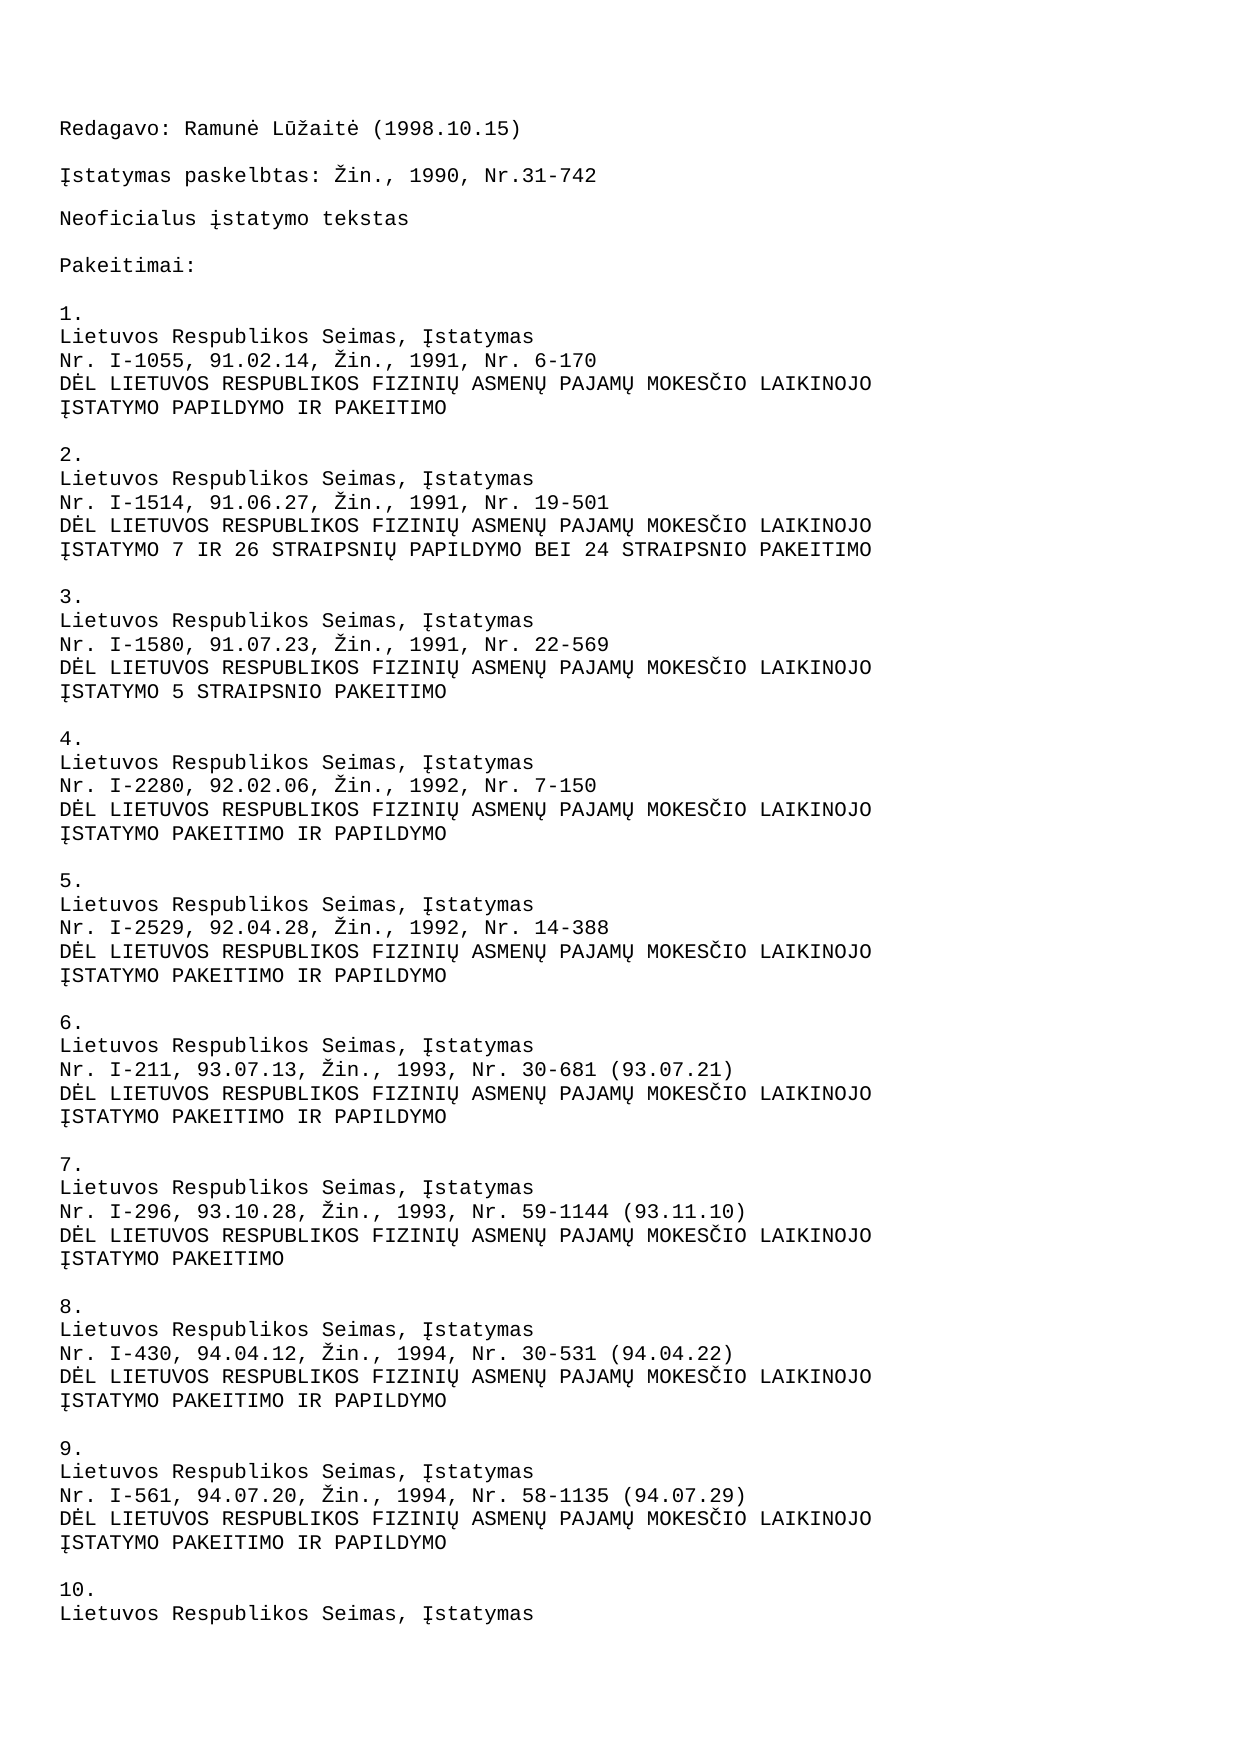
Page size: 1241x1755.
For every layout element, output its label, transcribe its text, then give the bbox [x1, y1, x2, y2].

text 8. [59, 1296, 1122, 1319]
text DĖL LIETUVOS RESPUBLIKOS FIZINIŲ ASMENŲ PAJAMŲ MOKESČIO LAIKINOJO [59, 1508, 1122, 1532]
text Nr. I-561, 94.07.20, Žin., 1994, Nr. 58-1135 (94.07.29) [59, 1485, 1122, 1508]
text Lietuvos Respublikos Seimas, Įstatymas [59, 894, 1122, 917]
text ĮSTATYMO PAKEITIMO IR PAPILDYMO [59, 1106, 1122, 1130]
text DĖL LIETUVOS RESPUBLIKOS FIZINIŲ ASMENŲ PAJAMŲ MOKESČIO LAIKINOJO [59, 657, 1122, 681]
text Neoficialus įstatymo tekstas [59, 208, 1122, 232]
text 5. [59, 870, 1122, 894]
text 4. [59, 728, 1122, 752]
text DĖL LIETUVOS RESPUBLIKOS FIZINIŲ ASMENŲ PAJAMŲ MOKESČIO LAIKINOJO [59, 1083, 1122, 1106]
text Nr. I-296, 93.10.28, Žin., 1993, Nr. 59-1144 (93.11.10) [59, 1201, 1122, 1225]
text Lietuvos Respublikos Seimas, Įstatymas [59, 1603, 1122, 1627]
text 7. [59, 1154, 1122, 1177]
text Nr. I-2529, 92.04.28, Žin., 1992, Nr. 14-388 [59, 917, 1122, 941]
text Lietuvos Respublikos Seimas, Įstatymas [59, 1177, 1122, 1201]
text DĖL LIETUVOS RESPUBLIKOS FIZINIŲ ASMENŲ PAJAMŲ MOKESČIO LAIKINOJO [59, 515, 1122, 539]
text Pakeitimai: [59, 255, 1122, 279]
text DĖL LIETUVOS RESPUBLIKOS FIZINIŲ ASMENŲ PAJAMŲ MOKESČIO LAIKINOJO [59, 1225, 1122, 1248]
text Lietuvos Respublikos Seimas, Įstatymas [59, 326, 1122, 350]
text Nr. I-2280, 92.02.06, Žin., 1992, Nr. 7-150 [59, 775, 1122, 799]
text 3. [59, 586, 1122, 610]
text Lietuvos Respublikos Seimas, Įstatymas [59, 1461, 1122, 1485]
text 10. [59, 1579, 1122, 1603]
text Nr. I-1514, 91.06.27, Žin., 1991, Nr. 19-501 [59, 492, 1122, 515]
text Lietuvos Respublikos Seimas, Įstatymas [59, 1036, 1122, 1059]
text ĮSTATYMO 5 STRAIPSNIO PAKEITIMO [59, 681, 1122, 704]
text DĖL LIETUVOS RESPUBLIKOS FIZINIŲ ASMENŲ PAJAMŲ MOKESČIO LAIKINOJO [59, 373, 1122, 397]
text ĮSTATYMO PAKEITIMO IR PAPILDYMO [59, 964, 1122, 988]
text DĖL LIETUVOS RESPUBLIKOS FIZINIŲ ASMENŲ PAJAMŲ MOKESČIO LAIKINOJO [59, 1367, 1122, 1390]
text ĮSTATYMO PAKEITIMO [59, 1248, 1122, 1272]
text Lietuvos Respublikos Seimas, Įstatymas [59, 752, 1122, 775]
text 1. [59, 302, 1122, 326]
text 2. [59, 444, 1122, 468]
text ĮSTATYMO PAPILDYMO IR PAKEITIMO [59, 397, 1122, 421]
text 6. [59, 1012, 1122, 1036]
text 9. [59, 1437, 1122, 1461]
text DĖL LIETUVOS RESPUBLIKOS FIZINIŲ ASMENŲ PAJAMŲ MOKESČIO LAIKINOJO [59, 799, 1122, 823]
text Redagavo: Ramunė Lūžaitė (1998.10.15) [59, 118, 1122, 142]
text Nr. I-1580, 91.07.23, Žin., 1991, Nr. 22-569 [59, 633, 1122, 657]
text Nr. I-1055, 91.02.14, Žin., 1991, Nr. 6-170 [59, 350, 1122, 373]
text ĮSTATYMO PAKEITIMO IR PAPILDYMO [59, 1532, 1122, 1556]
text Lietuvos Respublikos Seimas, Įstatymas [59, 468, 1122, 492]
text ĮSTATYMO 7 IR 26 STRAIPSNIŲ PAPILDYMO BEI 24 STRAIPSNIO PAKEITIMO [59, 539, 1122, 563]
text ĮSTATYMO PAKEITIMO IR PAPILDYMO [59, 1390, 1122, 1414]
text Nr. I-211, 93.07.13, Žin., 1993, Nr. 30-681 (93.07.21) [59, 1059, 1122, 1083]
text ĮSTATYMO PAKEITIMO IR PAPILDYMO [59, 823, 1122, 846]
text Įstatymas paskelbtas: Žin., 1990, Nr.31-742 [59, 165, 1122, 189]
text DĖL LIETUVOS RESPUBLIKOS FIZINIŲ ASMENŲ PAJAMŲ MOKESČIO LAIKINOJO [59, 941, 1122, 964]
text Lietuvos Respublikos Seimas, Įstatymas [59, 610, 1122, 633]
text Lietuvos Respublikos Seimas, Įstatymas [59, 1319, 1122, 1343]
text Nr. I-430, 94.04.12, Žin., 1994, Nr. 30-531 (94.04.22) [59, 1343, 1122, 1367]
